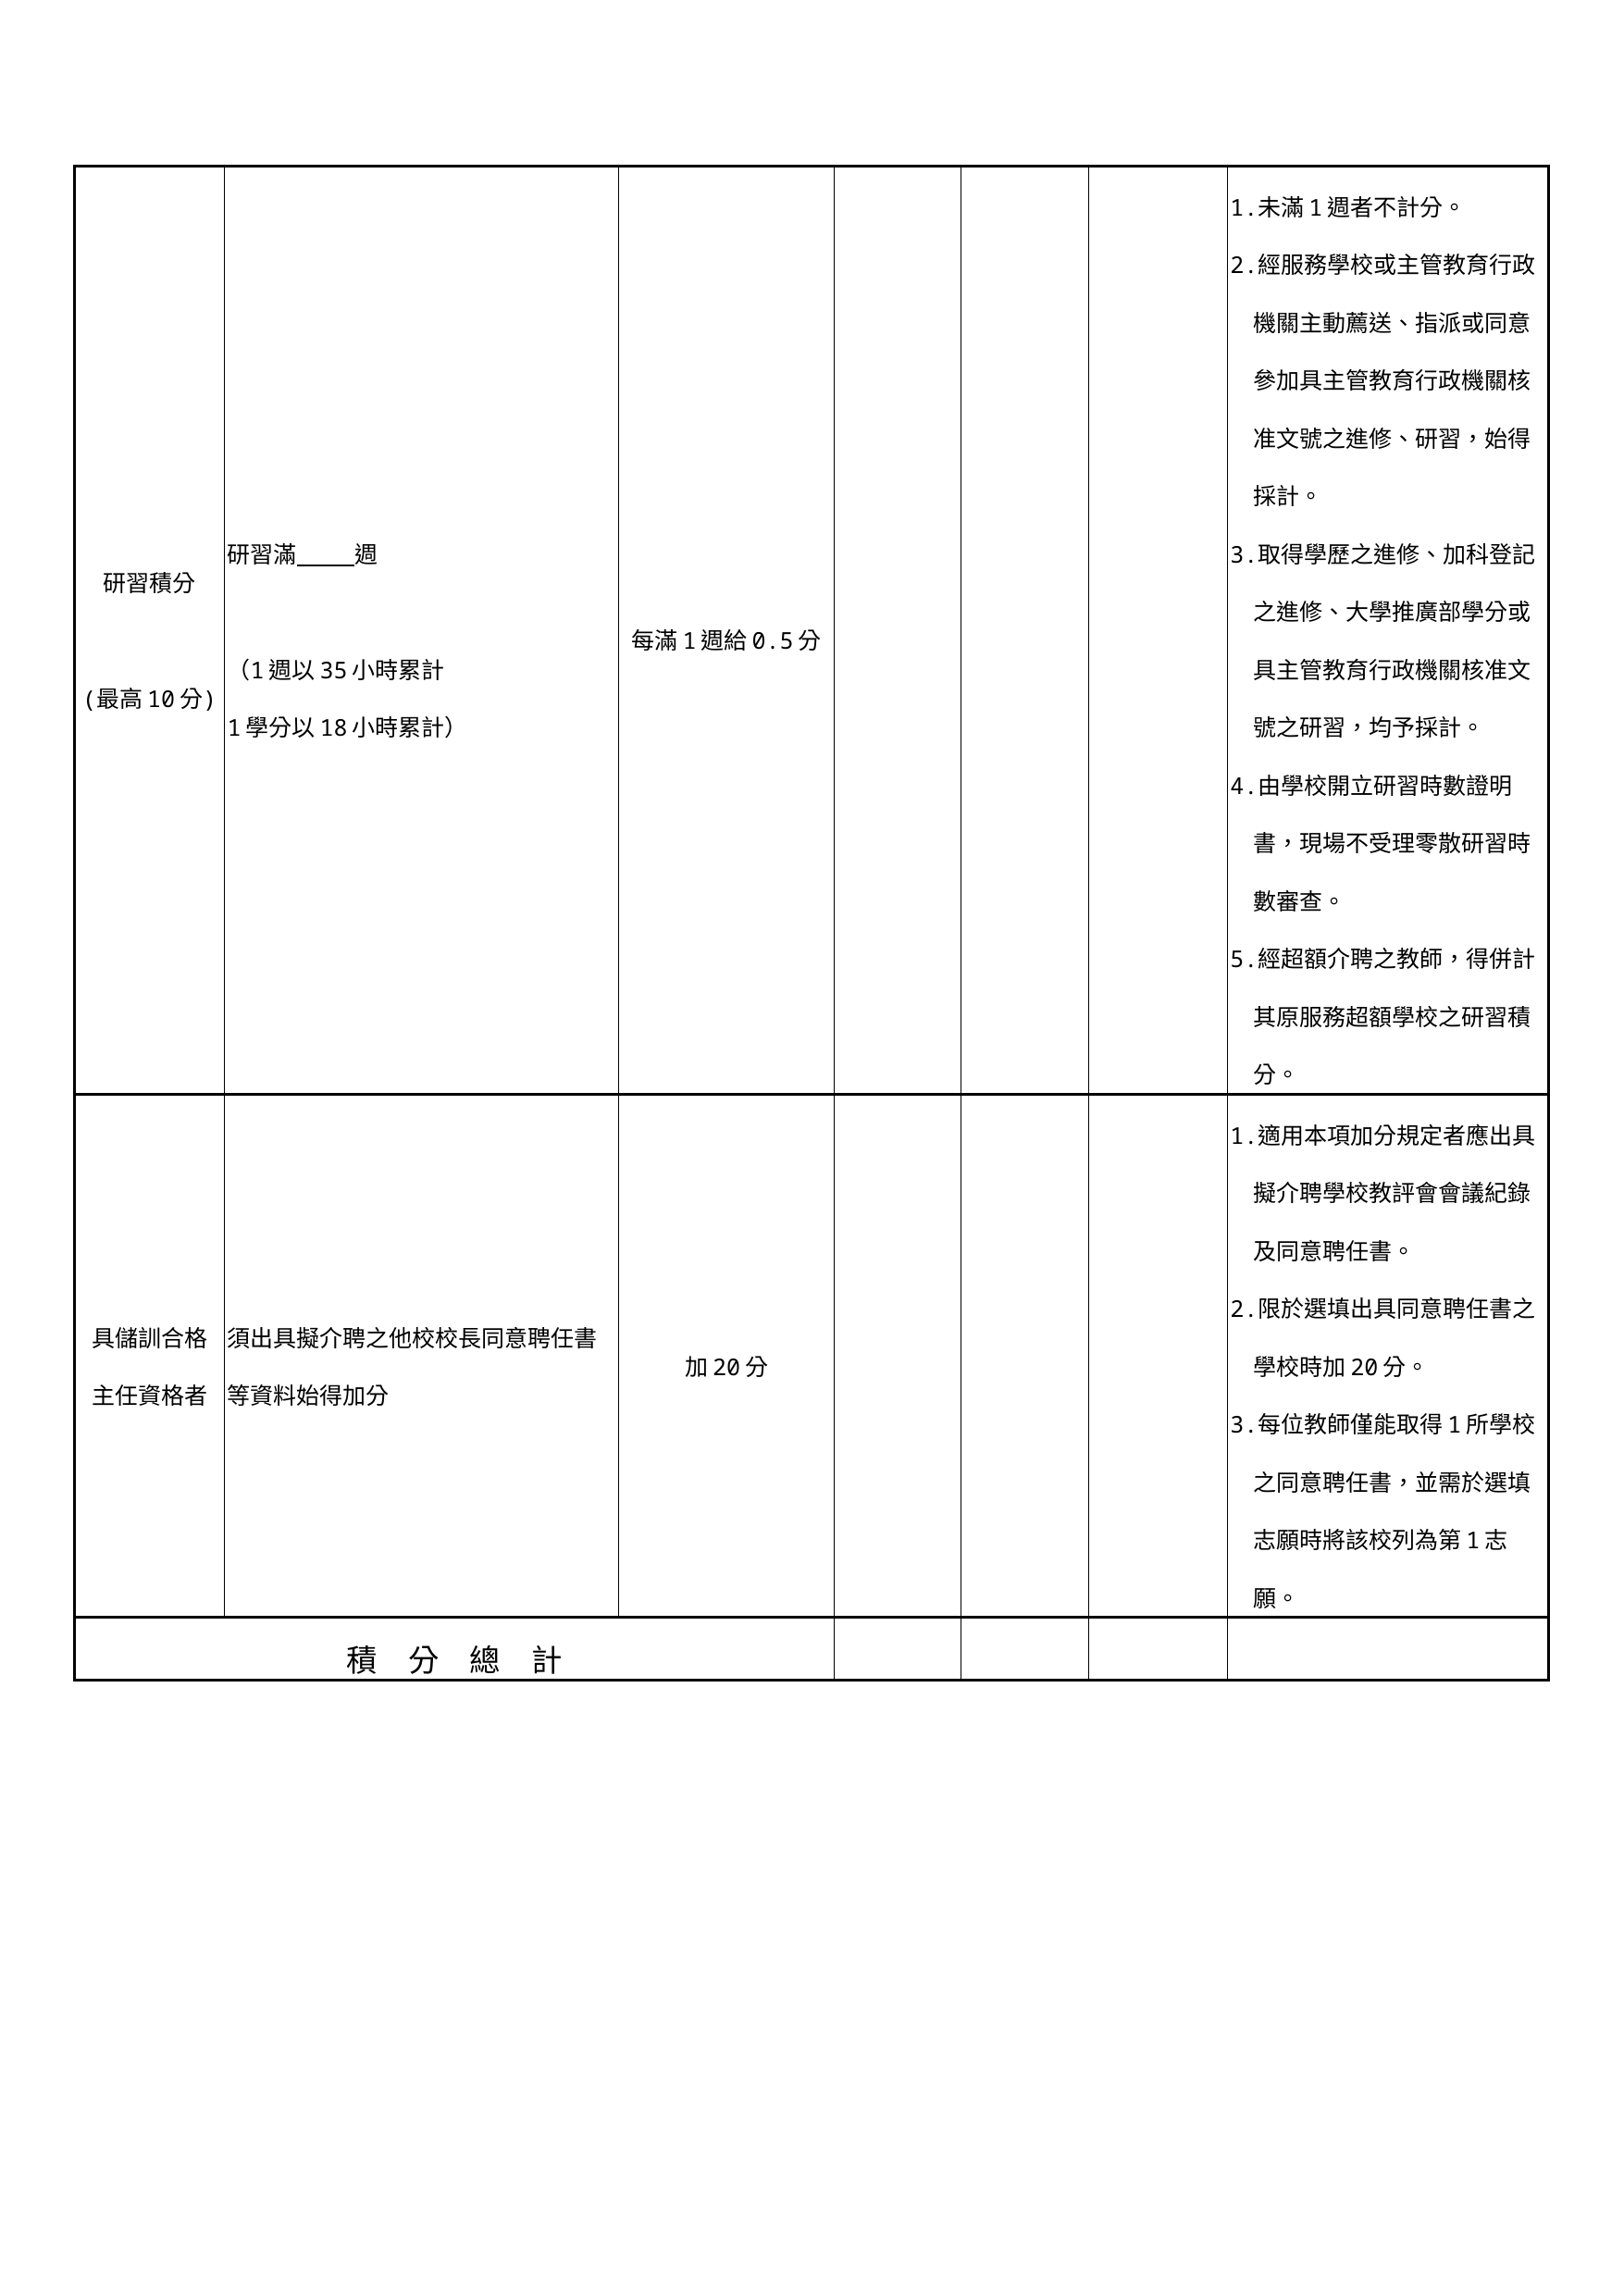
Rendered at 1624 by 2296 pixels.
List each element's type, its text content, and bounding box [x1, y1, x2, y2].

table_cell [835, 1096, 961, 1616]
table_cell 研習滿 週 （1週以35小時累計 1學分以18小時累計） [225, 168, 618, 1093]
table_cell 加20分 [619, 1096, 834, 1616]
table_cell [1089, 1096, 1227, 1616]
table_cell [961, 1619, 1088, 1679]
table_cell [961, 168, 1088, 1093]
table_cell 積 分 總 計 [76, 1619, 834, 1679]
table_cell [835, 1619, 961, 1679]
table_cell 1.未滿1週者不計分。 2.經服務學校或主管教育行政機關主動薦送、指派或同意參加具主管教育行政機關核准文號之進修、研習，始得採計。 3.取得學歷之進修、加科登記之進修、大學推廣部學分或具主管教育行政機關核准文號之研習，均予採計。 4.由學校開立研習時數證明書，現場不受理零散研習時數審查。 5.經超額介聘之教師，得併計其原服務超額學校之研習積分。 [1228, 168, 1547, 1093]
table_cell 研習積分 (最高10分) [76, 168, 224, 1093]
table_cell [1089, 168, 1227, 1093]
table_cell [835, 168, 961, 1093]
table_cell [1228, 1619, 1547, 1679]
table_cell [961, 1096, 1088, 1616]
table_cell 1.適用本項加分規定者應出具擬介聘學校教評會會議紀錄及同意聘任書。 2.限於選填出具同意聘任書之學校時加20分。 3.每位教師僅能取得1所學校之同意聘任書，並需於選填志願時將該校列為第1志願。 [1228, 1096, 1547, 1616]
table_cell [1089, 1619, 1227, 1679]
table_cell 須出具擬介聘之他校校長同意聘任書等資料始得加分 [225, 1096, 618, 1616]
table_cell 具儲訓合格 主任資格者 [76, 1096, 224, 1616]
table_cell 每滿1週給0.5分 [619, 168, 834, 1093]
